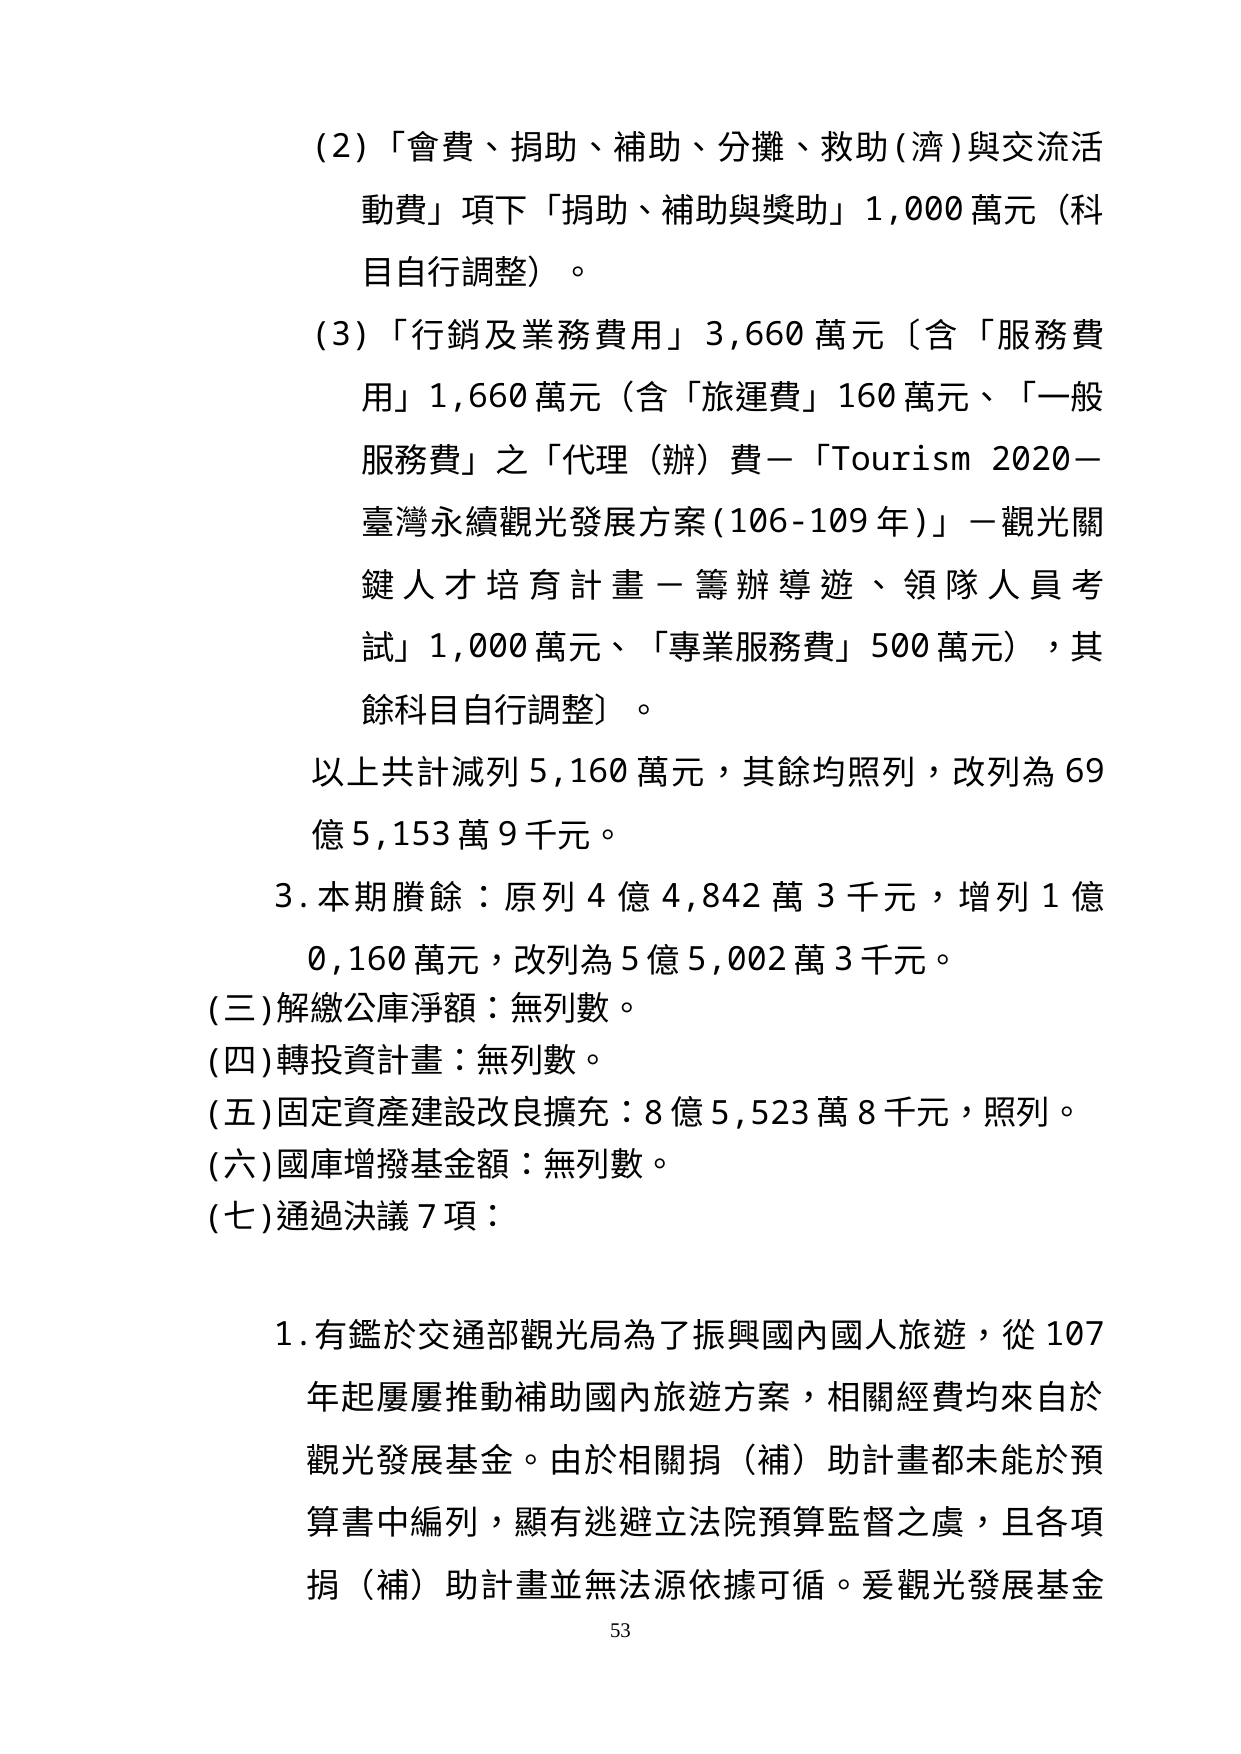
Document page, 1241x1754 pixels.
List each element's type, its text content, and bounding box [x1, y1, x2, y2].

text (五)固定資產建設改良擴充：8億5,523萬8千元，照列。 [203, 1082, 1104, 1134]
text 1.有鑑於交通部觀光局為了振興國內國人旅遊，從107年起屢屢推動補助國內旅遊方案，相關經費均來自於觀光發展基金。由於相關捐（補）助計畫都未能於預算書中編列，顯有逃避立法院預算監督之虞，且各項捐（補）助計畫並無法源依據可循。爰觀光發展基金 [273, 1291, 1104, 1603]
text 3.本期賸餘：原列4億4,842萬3千元，增列1億0,160萬元，改列為5億5,002萬3千元。 [273, 853, 1104, 978]
text (六)國庫增撥基金額：無列數。 [203, 1134, 1104, 1187]
text (七)通過決議7項： [203, 1187, 1104, 1239]
text (三)解繳公庫淨額：無列數。 [203, 978, 1104, 1030]
text (3)「行銷及業務費用」3,660萬元〔含「服務費用」1,660萬元（含「旅運費」160萬元、「一般服務費」之「代理（辦）費－「Tourism 2020－臺灣永續觀光發展方案(106-109年)」－觀光關鍵人才培育計畫－籌辦導遊、領隊人員考試」1,000萬元、「專業服務費」500萬元），其餘科目自行調整〕。 [311, 291, 1104, 728]
text (2)「會費、捐助、補助、分攤、救助(濟)與交流活動費」項下「捐助、補助與獎助」1,000萬元（科目自行調整）。 [311, 103, 1104, 291]
text (四)轉投資計畫：無列數。 [203, 1030, 1104, 1082]
text 以上共計減列5,160萬元，其餘均照列，改列為69億5,153萬9千元。 [311, 728, 1104, 853]
